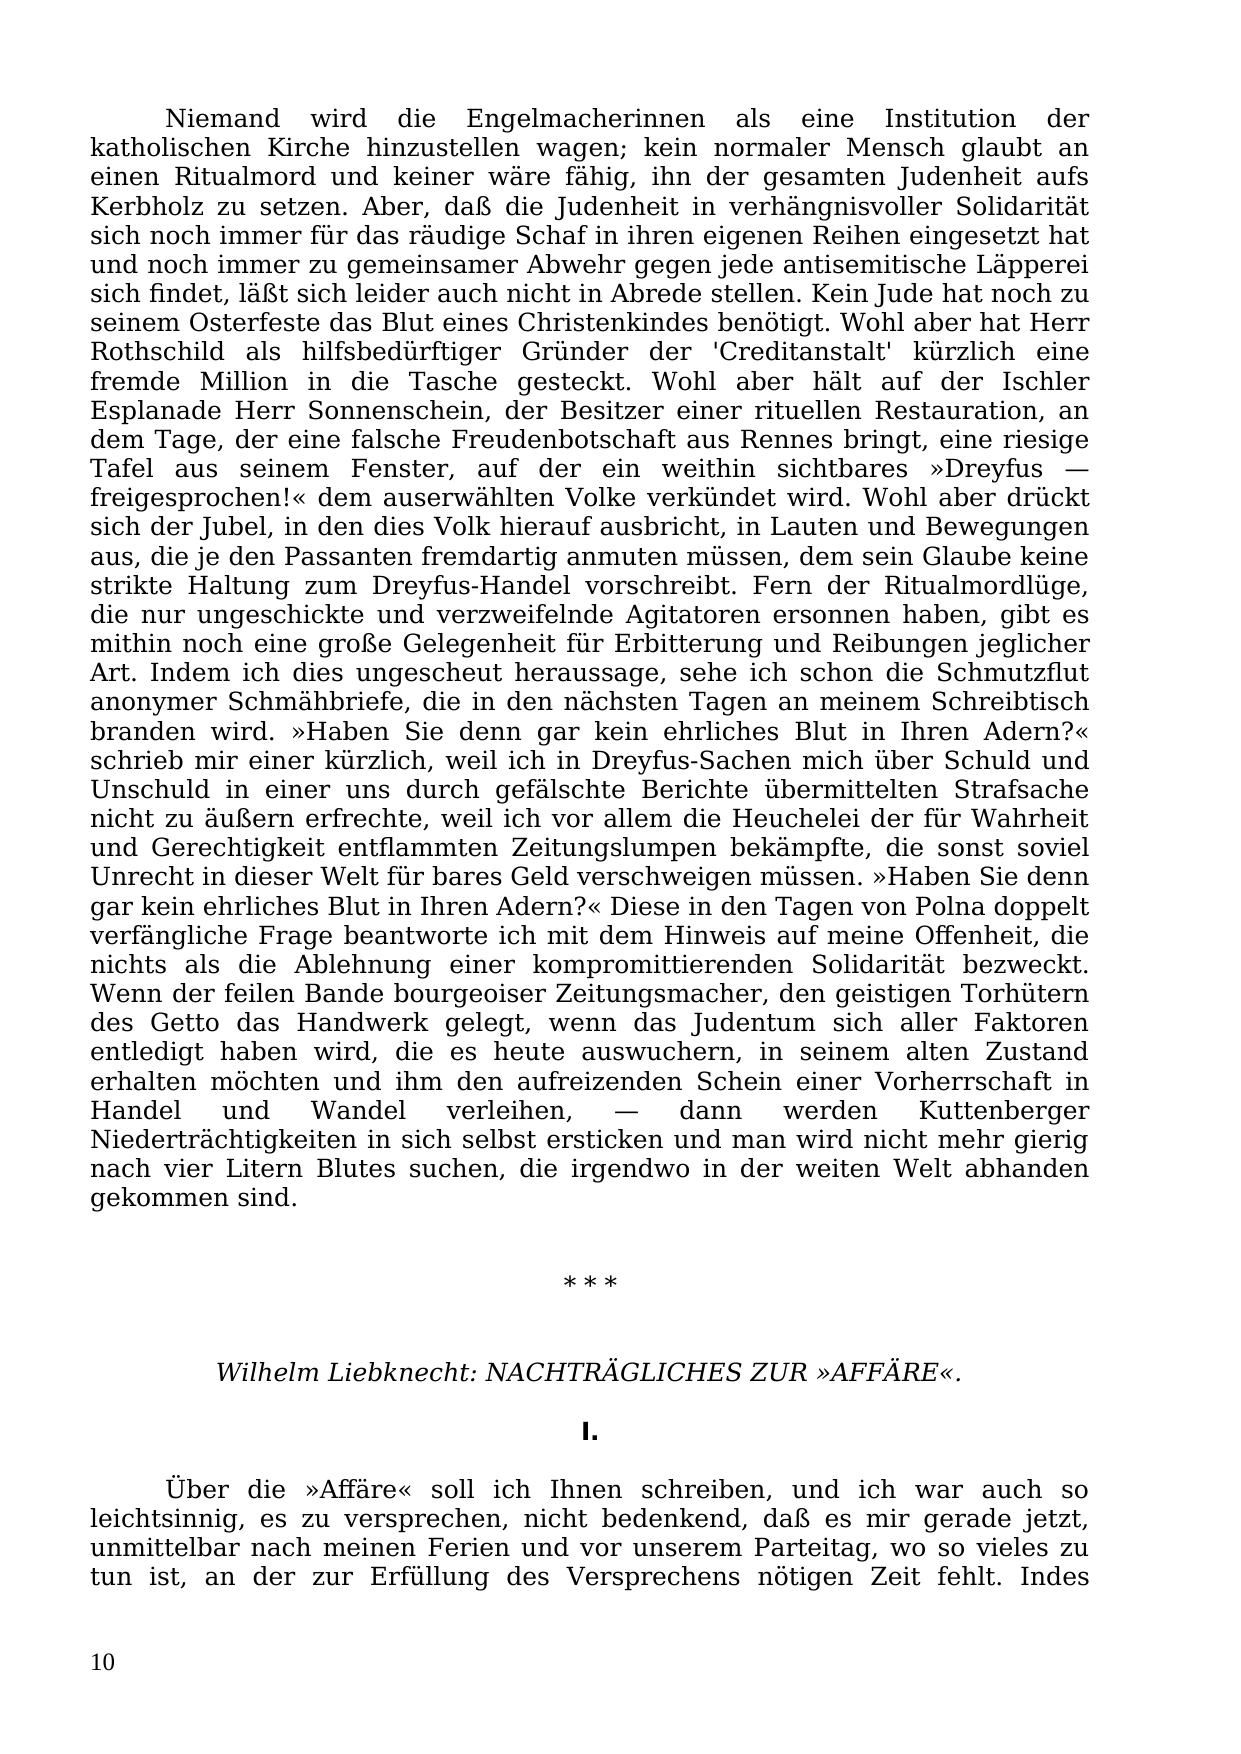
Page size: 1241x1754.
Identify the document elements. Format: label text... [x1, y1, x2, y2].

text Niemand wird die Engelmacherinnen als eine Institution der katholischen Kirche hinzustellen wagen; kein normaler Mensch glaubt an einen Ritualmord und keiner wäre fähig, ihn der gesamten Judenheit aufs Kerbholz zu setzen. Aber, daß die Judenheit in verhängnisvoller Solidarität sich noch immer für das räudige Schaf in ihren eigenen Reihen eingesetzt hat und noch immer zu gemeinsamer Abwehr gegen jede antisemitische Läpperei sich findet, läßt sich leider auch nicht in Abrede stellen. Kein Jude hat noch zu seinem Osterfeste das Blut eines Christenkindes benötigt. Wohl aber hat Herr Rothschild als hilfsbedürftiger Gründer der 'Creditanstalt' kürzlich eine fremde Million in die Tasche gesteckt. Wohl aber hält auf der Ischler Esplanade Herr Sonnenschein, der Besitzer einer rituellen Restauration, an dem Tage, der eine falsche Freudenbotschaft aus Rennes bringt, eine riesige Tafel aus seinem Fenster, auf der ein weithin sichtbares »Dreyfus — freigesprochen!« dem auserwählten Volke verkündet wird. Wohl aber drückt sich der Jubel, in den dies Volk hierauf ausbricht, in Lauten und Bewegungen aus, die je den Passanten fremdartig anmuten müssen, dem sein Glaube keine strikte Haltung zum Dreyfus-Handel vorschreibt. Fern der Ritualmordlüge, die nur ungeschickte und verzweifelnde Agitatoren ersonnen haben, gibt es mithin noch eine große Gelegenheit für Erbitterung und Reibungen jeglicher Art. Indem ich dies ungescheut heraussage, sehe ich schon die Schmutzflut anonymer Schmähbriefe, die in den nächsten Tagen an meinem Schreibtisch branden wird. »Haben Sie denn gar kein ehrliches Blut in Ihren Adern?« schrieb mir einer kürzlich, weil ich in Dreyfus-Sachen mich über Schuld und Unschuld in einer uns durch gefälschte Berichte übermittelten Strafsache nicht zu äußern erfrechte, weil ich vor allem die Heuchelei der für Wahrheit und Gerechtigkeit entflammten Zeitungslumpen bekämpfte, die sonst soviel Unrecht in dieser Welt für bares Geld verschweigen müssen. »Haben Sie denn gar kein ehrliches Blut in Ihren Adern?« Diese in den Tagen von Polna doppelt verfängliche Frage beantworte ich mit dem Hinweis auf meine Offenheit, die nichts als die Ablehnung einer kompromittierenden Solidarität bezweckt. Wenn der feilen Bande bourgeoiser Zeitungsmacher, den geistigen Torhütern des Getto das Handwerk gelegt, wenn das Judentum sich aller Faktoren entledigt haben wird, die es heute auswuchern, in seinem alten Zustand erhalten möchten und ihm den aufreizenden Schein einer Vorherrschaft in Handel und Wandel verleihen, — dann werden Kuttenberger Niederträchtigkeiten in sich selbst ersticken und man wird nicht mehr gierig nach vier Litern Blutes suchen, die irgendwo in der weiten Welt abhanden gekommen sind. [90, 104, 1091, 1212]
text Über die »Affäre« soll ich Ihnen schreiben, und ich war auch so leichtsinnig, es zu versprechen, nicht bedenkend, daß es mir gerade jetzt, unmittelbar nach meinen Ferien und vor unserem Parteitag, wo so vieles zu tun ist, an der zur Erfüllung des Versprechens nötigen Zeit fehlt. Indes [90, 1475, 1091, 1592]
text * * * [90, 1271, 1091, 1300]
text I. [90, 1417, 1091, 1446]
text Wilhelm Liebknecht: NACHTRÄGLICHES ZUR »AFFÄRE«. [90, 1358, 1091, 1387]
